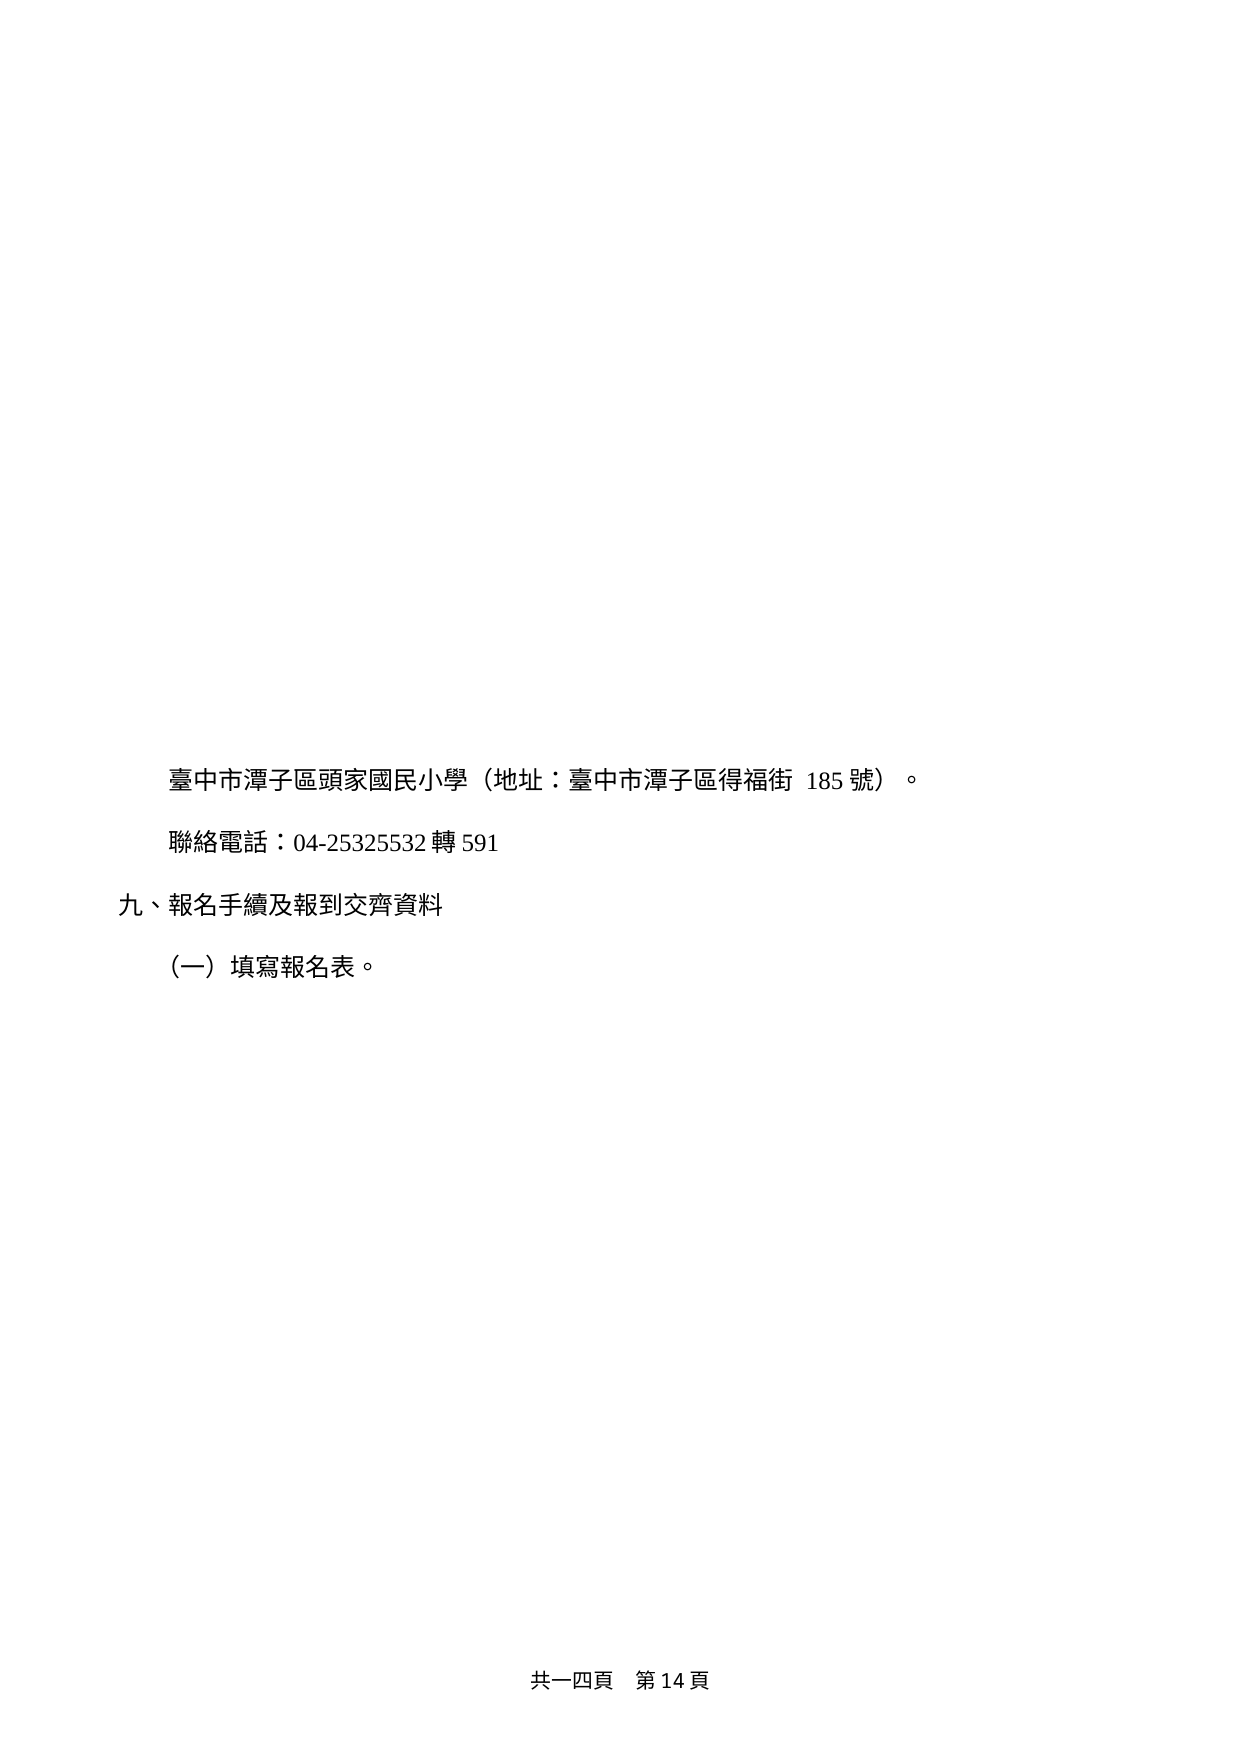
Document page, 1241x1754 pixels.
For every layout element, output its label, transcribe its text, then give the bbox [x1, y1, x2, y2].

text （一）填寫報名表。 [118, 924, 1122, 987]
text 九、報名手續及報到交齊資料 [118, 862, 1122, 924]
text 臺中市潭子區頭家國民小學（地址：臺中市潭子區得福街 185 號）。 [118, 737, 1122, 799]
text 聯絡電話：04-25325532轉591 [118, 799, 1122, 862]
